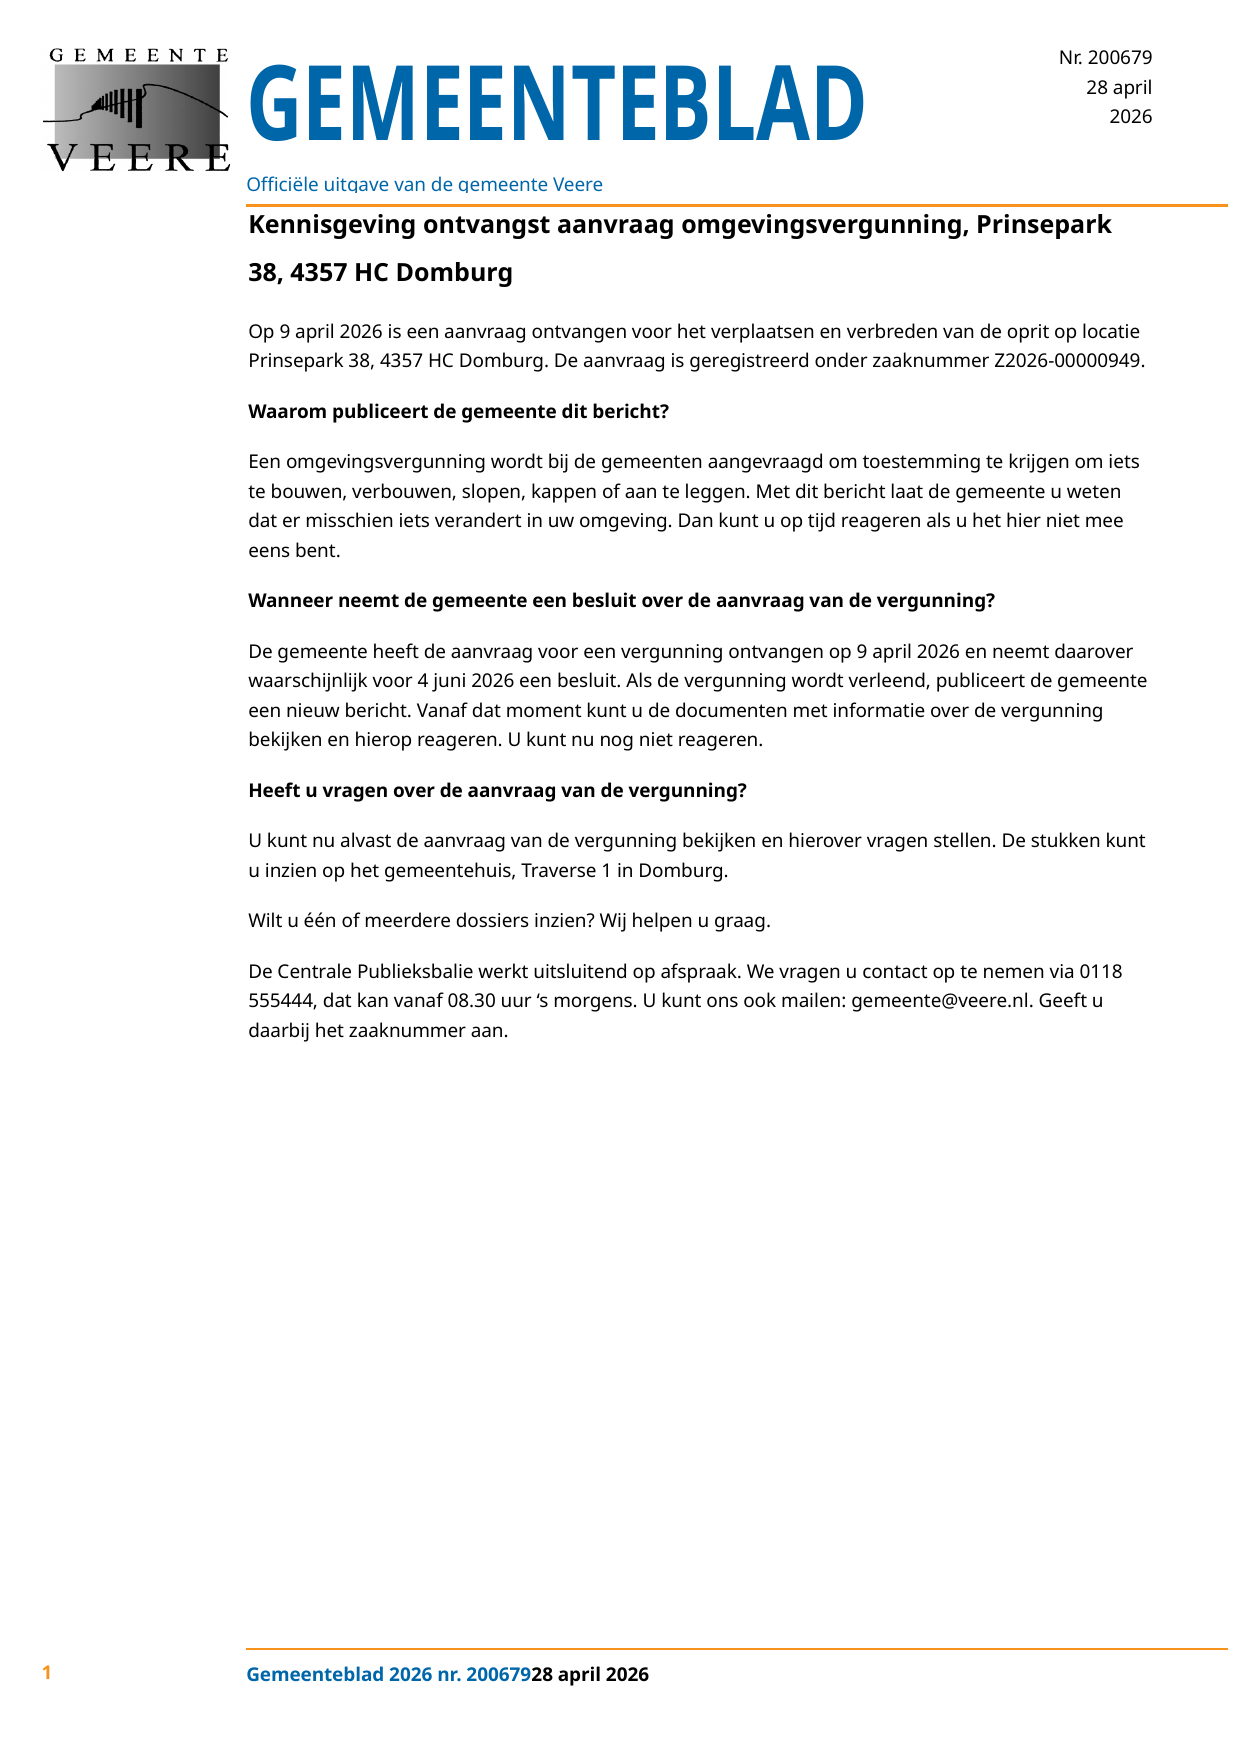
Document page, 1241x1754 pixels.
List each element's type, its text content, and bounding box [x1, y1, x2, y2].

text Wilt u één of meerdere dossiers inzien? Wij helpen u graag. [248, 907, 1152, 933]
text Wanneer neemt de gemeente een besluit over de aanvraag van de vergunning? [248, 587, 1152, 613]
text U kunt nu alvast de aanvraag van de vergunning bekijken en hierover vragen stellen. De stukken kunt u inzien op het gemeentehuis, Traverse 1 in Domburg. [248, 827, 1152, 883]
text Een omgevingsvergunning wordt bij de gemeenten aangevraagd om toestemming te krijgen om iets te bouwen, verbouwen, slopen, kappen of aan te leggen. Met dit bericht laat de gemeente u weten dat er misschien iets verandert in uw omgeving. Dan kunt u op tijd reageren als u het hier niet mee eens bent. [248, 448, 1152, 563]
text Heeft u vragen over de aanvraag van de vergunning? [248, 777, 1152, 803]
picture [41, 47, 231, 172]
text De gemeente heeft de aanvraag voor een vergunning ontvangen op 9 april 2026 en neemt daarover waarschijnlijk voor 4 juni 2026 een besluit. Als de vergunning wordt verleend, publiceert de gemeente een nieuw bericht. Vanaf dat moment kunt u de documenten met informatie over de vergunning bekijken en hierop reageren. U kunt nu nog niet reageren. [248, 638, 1152, 752]
text Waarom publiceert de gemeente dit bericht? [248, 398, 1152, 424]
text De Centrale Publieksbalie werkt uitsluitend op afspraak. We vragen u contact op te nemen via 0118 555444, dat kan vanaf 08.30 uur ‘s morgens. U kunt ons ook mailen: gemeente@veere.nl. Geeft u daarbij het zaaknummer aan. [248, 958, 1152, 1043]
text Op 9 april 2026 is een aanvraag ontvangen voor het verplaatsen en verbreden van de oprit op locatie Prinsepark 38, 4357 HC Domburg. De aanvraag is geregistreerd onder zaaknummer Z2026-00000949. [248, 318, 1152, 373]
text Kennisgeving ontvangst aanvraag omgevingsvergunning, Prinsepark 38, 4357 HC Domburg [248, 207, 1152, 288]
